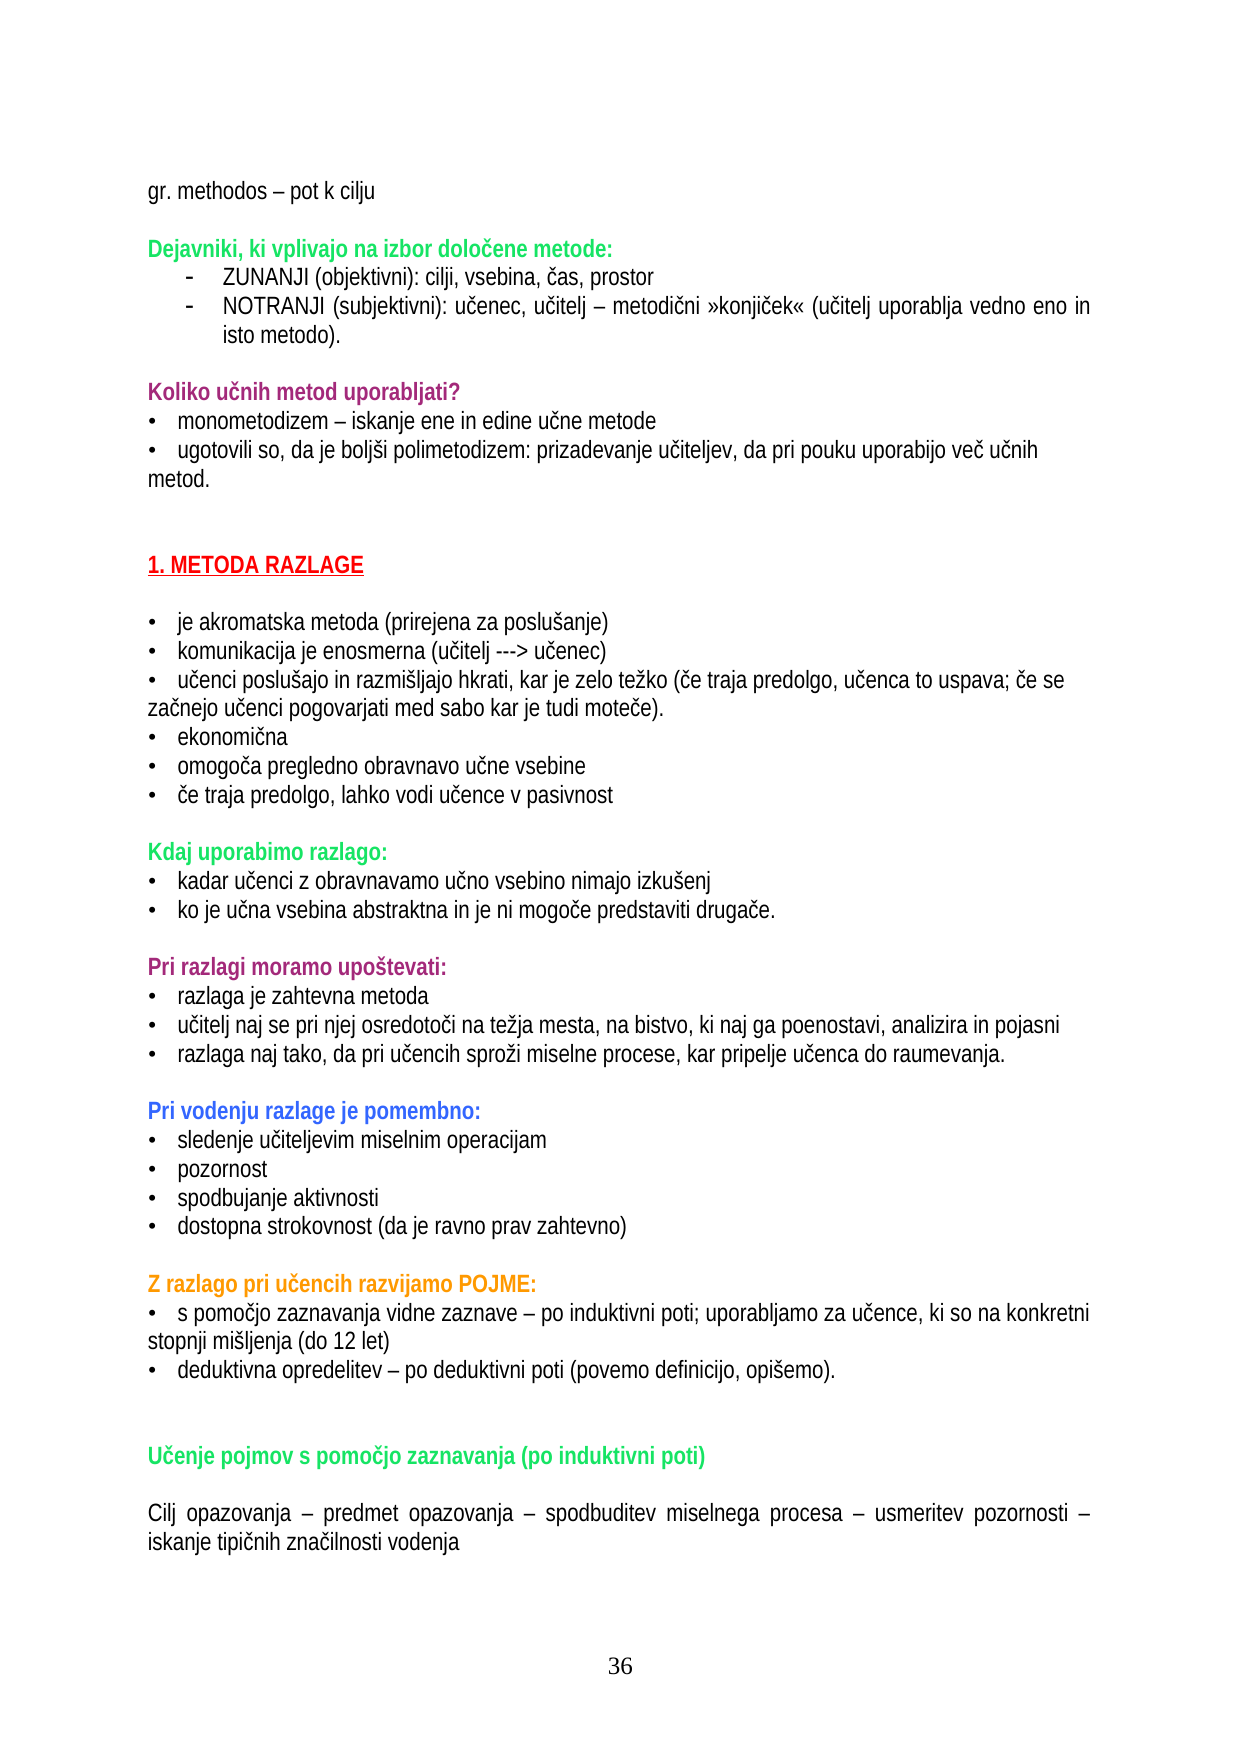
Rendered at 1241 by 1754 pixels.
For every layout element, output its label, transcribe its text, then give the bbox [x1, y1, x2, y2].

list omogoča pregledno obravnavo učne vsebine [148, 751, 1092, 780]
text Dejavniki, ki vplivajo na izbor določene metode: [148, 234, 1092, 262]
text Pri razlagi moramo upoštevati: [148, 952, 1092, 981]
text Cilj opazovanja – predmet opazovanja – spodbuditev miselnega procesa – usmeritev pozornosti – iskanje tipičnih značilnosti vodenja [148, 1498, 1092, 1556]
list s pomočjo zaznavanja vidne zaznave – po induktivni poti; uporabljamo za učence, ki so na konkretni stopnji mišljenja (do 12 let) [148, 1297, 1092, 1355]
list dostopna strokovnost (da je ravno prav zahtevno) [148, 1211, 1092, 1240]
list kadar učenci z obravnavamo učno vsebino nimajo izkušenj [148, 866, 1092, 895]
list razlaga naj tako, da pri učencih sproži miselne procese, kar pripelje učenca do raumevanja. [148, 1039, 1092, 1067]
list razlaga je zahtevna metoda [148, 981, 1092, 1010]
text Koliko učnih metod uporabljati? [148, 377, 1092, 406]
text gr. methodos – pot k cilju [148, 176, 1092, 205]
list spodbujanje aktivnosti [148, 1182, 1092, 1211]
text Pri vodenju razlage je pomembno: [148, 1096, 1092, 1125]
list učitelj naj se pri njej osredotoči na težja mesta, na bistvo, ki naj ga poenostavi, analizira in pojasni [148, 1010, 1092, 1039]
list učenci poslušajo in razmišljajo hkrati, kar je zelo težko (če traja predolgo, učenca to uspava; če se začnejo učenci pogovarjati med sabo kar je tudi moteče). [148, 664, 1092, 722]
list je akromatska metoda (prirejena za poslušanje) [148, 607, 1092, 636]
list monometodizem – iskanje ene in edine učne metode [148, 406, 1092, 435]
list ZUNANJI (objektivni): cilji, vsebina, čas, prostor [185, 262, 1092, 291]
list NOTRANJI (subjektivni): učenec, učitelj – metodični »konjiček« (učitelj uporablja vedno eno in isto metodo). [185, 291, 1092, 349]
list ugotovili so, da je boljši polimetodizem: prizadevanje učiteljev, da pri pouku uporabijo več učnih metod. [148, 435, 1092, 492]
list pozornost [148, 1154, 1092, 1182]
list sledenje učiteljevim miselnim operacijam [148, 1125, 1092, 1154]
list komunikacija je enosmerna (učitelj ---> učenec) [148, 636, 1092, 664]
text Kdaj uporabimo razlago: [148, 837, 1092, 866]
text 1. METODA RAZLAGE [148, 549, 1092, 578]
text Učenje pojmov s pomočjo zaznavanja (po induktivni poti) [148, 1441, 1092, 1470]
list če traja predolgo, lahko vodi učence v pasivnost [148, 780, 1092, 809]
list deduktivna opredelitev – po deduktivni poti (povemo definicijo, opišemo). [148, 1355, 1092, 1384]
list ekonomična [148, 722, 1092, 751]
text Z razlago pri učencih razvijamo POJME: [148, 1269, 1092, 1297]
list ko je učna vsebina abstraktna in je ni mogoče predstaviti drugače. [148, 895, 1092, 924]
